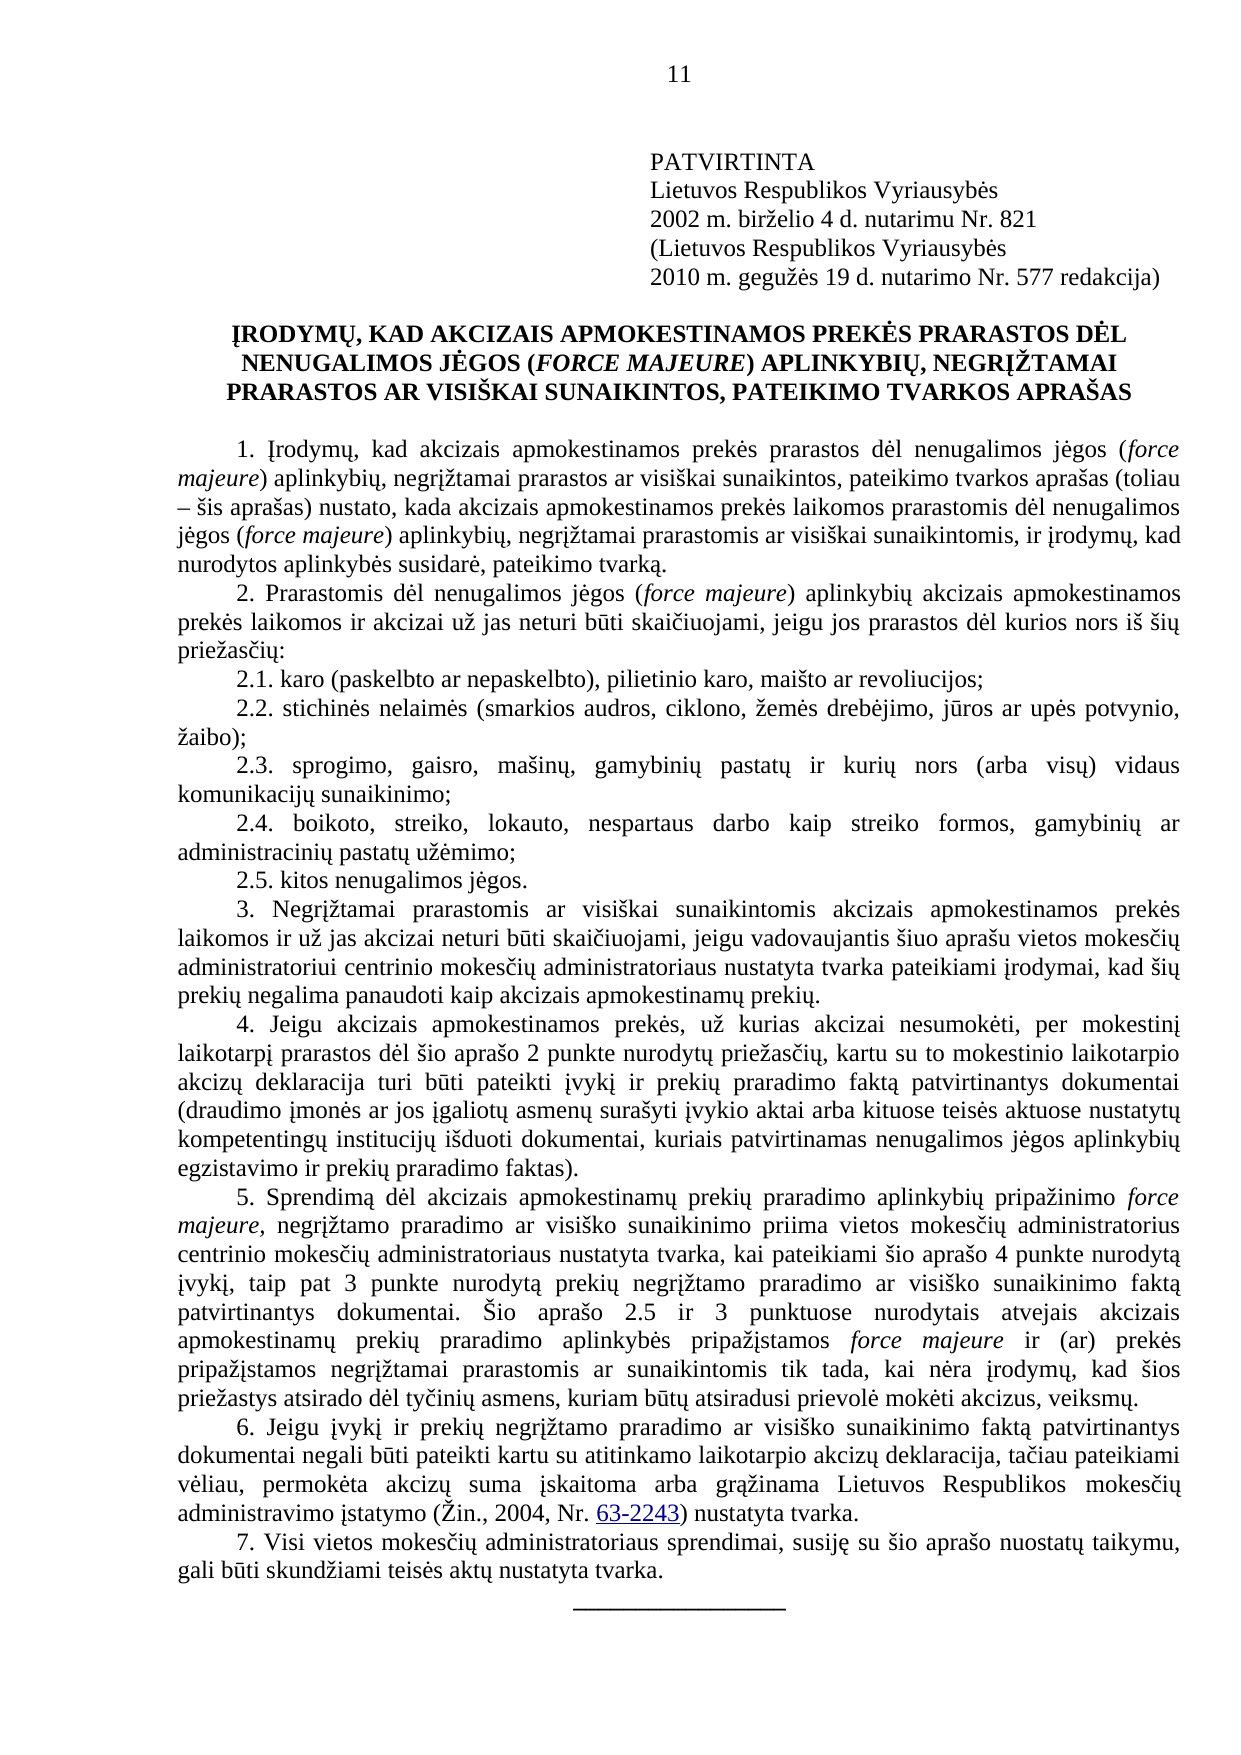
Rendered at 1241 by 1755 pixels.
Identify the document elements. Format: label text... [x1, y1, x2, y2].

text Lietuvos Respublikos Vyriausybės [650, 176, 1181, 204]
text 2.4. boikoto, streiko, lokauto, nespartaus darbo kaip streiko formos, gamybinių ar administracinių pastatų užėmimo; [177, 808, 1181, 866]
text 2. Prarastomis dėl nenugalimos jėgos (force majeure) aplinkybių akcizais apmokestinamos prekės laikomos ir akcizai už jas neturi būti skaičiuojami, jeigu jos prarastos dėl kurios nors iš šių priežasčių: [177, 578, 1181, 664]
text 1. Įrodymų, kad akcizais apmokestinamos prekės prarastos dėl nenugalimos jėgos (force majeure) aplinkybių, negrįžtamai prarastos ar visiškai sunaikintos, pateikimo tvarkos aprašas (toliau – šis aprašas) nustato, kada akcizais apmokestinamos prekės laikomos prarastomis dėl nenugalimos jėgos (force majeure) aplinkybių, negrįžtamai prarastomis ar visiškai sunaikintomis, ir įrodymų, kad nurodytos aplinkybės susidarė, pateikimo tvarką. [177, 434, 1181, 578]
text 2002 m. birželio 4 d. nutarimu Nr. 821 [650, 204, 1181, 233]
text _________________ [177, 1584, 1181, 1613]
text 2.2. stichinės nelaimės (smarkios audros, ciklono, žemės drebėjimo, jūros ar upės potvynio, žaibo); [177, 693, 1181, 751]
text (Lietuvos Respublikos Vyriausybės [650, 233, 1181, 262]
text 2.1. karo (paskelbto ar nepaskelbto), pilietinio karo, maišto ar revoliucijos; [177, 664, 1181, 693]
text 4. Jeigu akcizais apmokestinamos prekės, už kurias akcizai nesumokėti, per mokestinį laikotarpį prarastos dėl šio aprašo 2 punkte nurodytų priežasčių, kartu su to mokestinio laikotarpio akcizų deklaracija turi būti pateikti įvykį ir prekių praradimo faktą patvirtinantys dokumentai (draudimo įmonės ar jos įgaliotų asmenų surašyti įvykio aktai arba kituose teisės aktuose nustatytų kompetentingų institucijų išduoti dokumentai, kuriais patvirtinamas nenugalimos jėgos aplinkybių egzistavimo ir prekių praradimo faktas). [177, 1009, 1181, 1182]
text ĮRODYMŲ, KAD AKCIZAIS APMOKESTINAMOS PREKĖS PRARASTOS DĖL NENUGALIMOS JĖGOS (FORCE MAJEURE) APLINKYBIŲ, NEGRĮŽTAMAI PRARASTOS AR VISIŠKAI SUNAIKINTOS, PATEIKIMO TVARKOS APRAŠAS [177, 319, 1181, 406]
text 7. Visi vietos mokesčių administratoriaus sprendimai, susiję su šio aprašo nuostatų taikymu, gali būti skundžiami teisės aktų nustatyta tvarka. [177, 1527, 1181, 1584]
text 6. Jeigu įvykį ir prekių negrįžtamo praradimo ar visiško sunaikinimo faktą patvirtinantys dokumentai negali būti pateikti kartu su atitinkamo laikotarpio akcizų deklaracija, tačiau pateikiami vėliau, permokėta akcizų suma įskaitoma arba grąžinama Lietuvos Respublikos mokesčių administravimo įstatymo (Žin., 2004, Nr. 63-2243) nustatyta tvarka. [177, 1412, 1181, 1527]
text 2010 m. gegužės 19 d. nutarimo Nr. 577 redakcija) [650, 262, 1181, 291]
text 3. Negrįžtamai prarastomis ar visiškai sunaikintomis akcizais apmokestinamos prekės laikomos ir už jas akcizai neturi būti skaičiuojami, jeigu vadovaujantis šiuo aprašu vietos mokesčių administratoriui centrinio mokesčių administratoriaus nustatyta tvarka pateikiami įrodymai, kad šių prekių negalima panaudoti kaip akcizais apmokestinamų prekių. [177, 894, 1181, 1009]
text 5. Sprendimą dėl akcizais apmokestinamų prekių praradimo aplinkybių pripažinimo force majeure, negrįžtamo praradimo ar visiško sunaikinimo priima vietos mokesčių administratorius centrinio mokesčių administratoriaus nustatyta tvarka, kai pateikiami šio aprašo 4 punkte nurodytą įvykį, taip pat 3 punkte nurodytą prekių negrįžtamo praradimo ar visiško sunaikinimo faktą patvirtinantys dokumentai. Šio aprašo 2.5 ir 3 punktuose nurodytais atvejais akcizais apmokestinamų prekių praradimo aplinkybės pripažįstamos force majeure ir (ar) prekės pripažįstamos negrįžtamai prarastomis ar sunaikintomis tik tada, kai nėra įrodymų, kad šios priežastys atsirado dėl tyčinių asmens, kuriam būtų atsiradusi prievolė mokėti akcizus, veiksmų. [177, 1182, 1181, 1412]
text Patvirtinta [650, 147, 1181, 176]
text 2.3. sprogimo, gaisro, mašinų, gamybinių pastatų ir kurių nors (arba visų) vidaus komunikacijų sunaikinimo; [177, 751, 1181, 808]
text 2.5. kitos nenugalimos jėgos. [177, 866, 1181, 894]
